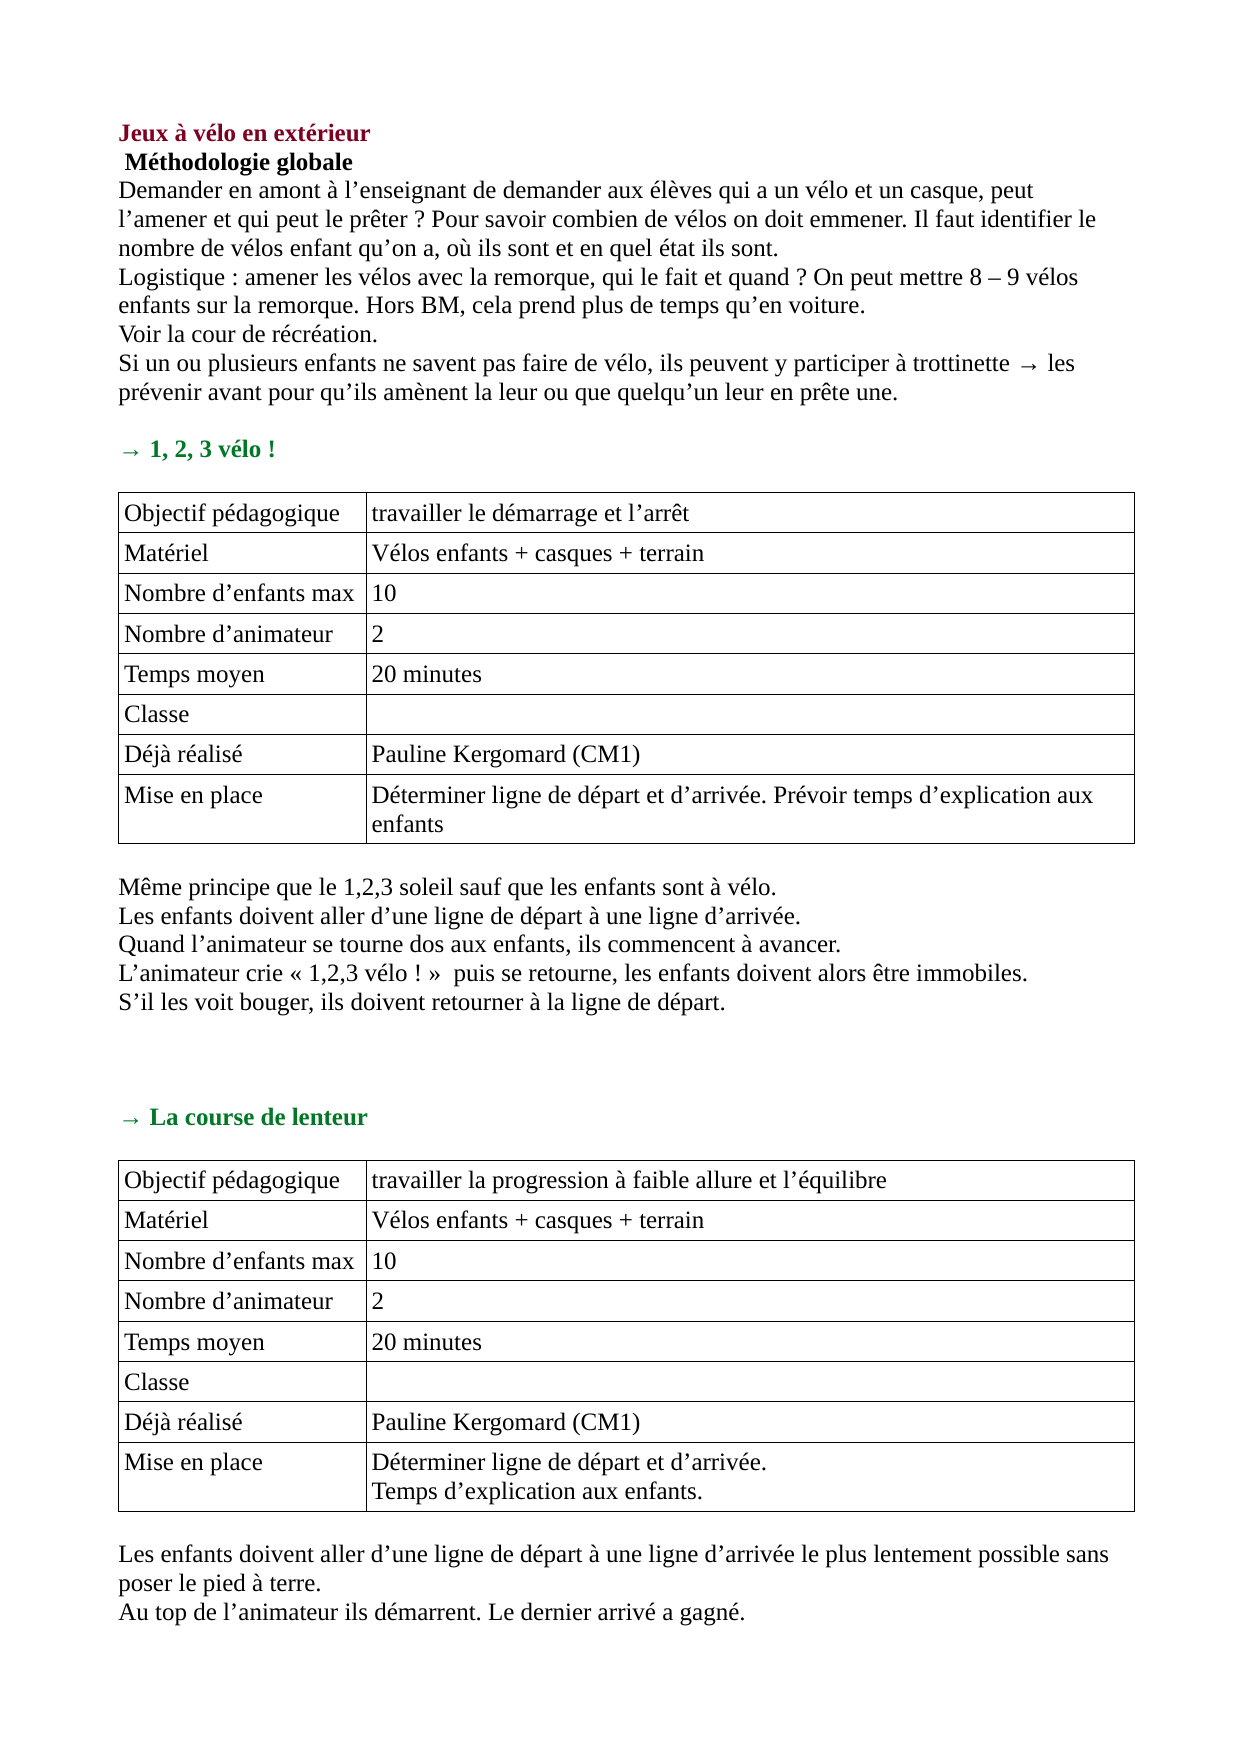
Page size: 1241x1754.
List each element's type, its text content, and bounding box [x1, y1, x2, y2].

table_cell Classe [119, 1362, 366, 1401]
table_header travailler la progression à faible allure et l’équilibre [367, 1161, 1134, 1200]
table_header Objectif pédagogique [119, 1161, 366, 1200]
table_cell Matériel [119, 533, 366, 572]
text Jeux à vélo en extérieur [118, 118, 1122, 147]
table_cell Matériel [119, 1201, 366, 1240]
table_cell Déterminer ligne de départ et d’arrivée. Prévoir temps d’explication aux enfants [367, 775, 1134, 843]
table_header Objectif pédagogique [119, 493, 366, 532]
table_cell Nombre d’enfants max [119, 574, 366, 613]
text L’animateur crie « 1,2,3 vélo ! » puis se retourne, les enfants doivent alors être immobiles. [118, 958, 1122, 987]
table_cell 10 [367, 574, 1134, 613]
text Méthodologie globale [118, 147, 1122, 176]
text Même principe que le 1,2,3 soleil sauf que les enfants sont à vélo. [118, 872, 1122, 901]
table_cell 2 [367, 1281, 1134, 1321]
text → 1, 2, 3 vélo ! [118, 434, 1122, 463]
text Quand l’animateur se tourne dos aux enfants, ils commencent à avancer. [118, 929, 1122, 958]
table_cell Pauline Kergomard (CM1) [367, 735, 1134, 774]
table_cell Temps moyen [119, 654, 366, 693]
table_cell Nombre d’animateur [119, 614, 366, 653]
table_cell 20 minutes [367, 1322, 1134, 1361]
table_cell Vélos enfants + casques + terrain [367, 1201, 1134, 1240]
table_cell 10 [367, 1241, 1134, 1280]
table_cell 2 [367, 614, 1134, 653]
text → La course de lenteur [118, 1102, 1122, 1131]
table_cell [367, 1362, 1134, 1401]
text Au top de l’animateur ils démarrent. Le dernier arrivé a gagné. [118, 1597, 1122, 1626]
text Les enfants doivent aller d’une ligne de départ à une ligne d’arrivée. [118, 901, 1122, 929]
text Si un ou plusieurs enfants ne savent pas faire de vélo, ils peuvent y participer à trottinette → les prévenir avant pour qu’ils amènent la leur ou que quelqu’un leur en prête une. [118, 348, 1122, 406]
text S’il les voit bouger, ils doivent retourner à la ligne de départ. [118, 987, 1122, 1016]
text Logistique : amener les vélos avec la remorque, qui le fait et quand ? On peut mettre 8 – 9 vélos enfants sur la remorque. Hors BM, cela prend plus de temps qu’en voiture. [118, 262, 1122, 319]
table_cell Déjà réalisé [119, 1402, 366, 1442]
table_cell 20 minutes [367, 654, 1134, 693]
text Les enfants doivent aller d’une ligne de départ à une ligne d’arrivée le plus lentement possible sans poser le pied à terre. [118, 1539, 1122, 1597]
table_cell Vélos enfants + casques + terrain [367, 533, 1134, 572]
table_cell Mise en place [119, 1443, 366, 1511]
table_cell Déjà réalisé [119, 735, 366, 774]
table_cell Nombre d’animateur [119, 1281, 366, 1321]
table_cell Pauline Kergomard (CM1) [367, 1402, 1134, 1442]
table_cell [367, 695, 1134, 734]
text Voir la cour de récréation. [118, 319, 1122, 348]
table_cell Mise en place [119, 775, 366, 843]
table_cell Temps moyen [119, 1322, 366, 1361]
table_cell Déterminer ligne de départ et d’arrivée. Temps d’explication aux enfants. [367, 1443, 1134, 1511]
table_header travailler le démarrage et l’arrêt [367, 493, 1134, 532]
table_cell Nombre d’enfants max [119, 1241, 366, 1280]
text Demander en amont à l’enseignant de demander aux élèves qui a un vélo et un casque, peut l’amener et qui peut le prêter ? Pour savoir combien de vélos on doit emmener. Il faut identifier le nombre de vélos enfant qu’on a, où ils sont et en quel état ils sont. [118, 176, 1122, 262]
table_cell Classe [119, 695, 366, 734]
